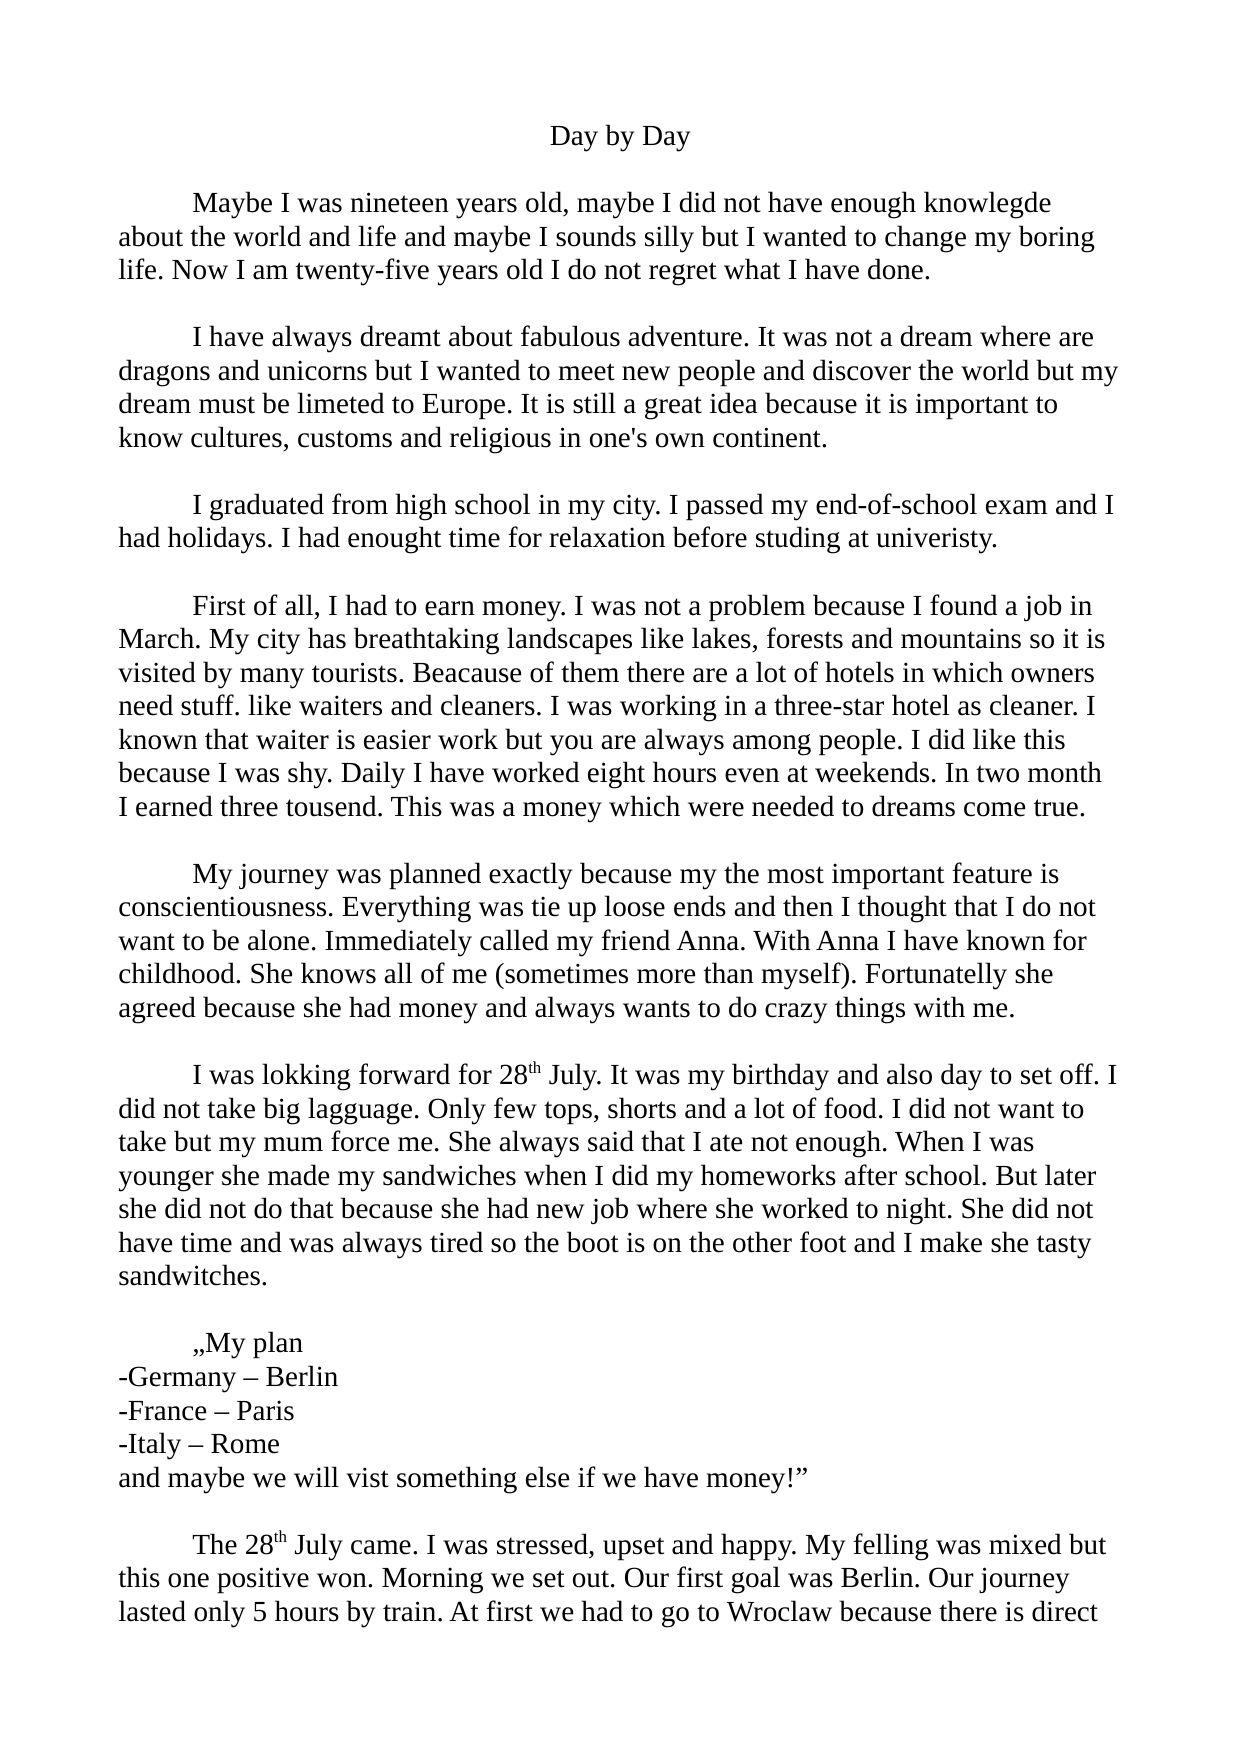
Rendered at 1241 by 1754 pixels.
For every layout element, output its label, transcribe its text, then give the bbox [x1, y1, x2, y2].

text -Germany – Berlin [118, 1359, 1122, 1393]
text The 28th July came. I was stressed, upset and happy. My felling was mixed but this one positive won. Morning we set out. Our first goal was Berlin. Our journey lasted only 5 hours by train. At first we had to go to Wroclaw because there is direct [118, 1527, 1122, 1627]
text Maybe I was nineteen years old, maybe I did not have enough knowlegde about the world and life and maybe I sounds silly but I wanted to change my boring life. Now I am twenty-five years old I do not regret what I have done. [118, 185, 1122, 286]
text „My plan [118, 1326, 1122, 1359]
text and maybe we will vist something else if we have money!” [118, 1460, 1122, 1493]
text I graduated from high school in my city. I passed my end-of-school exam and I had holidays. I had enought time for relaxation before studing at univeristy. [118, 487, 1122, 554]
text My journey was planned exactly because my the most important feature is conscientiousness. Everything was tie up loose ends and then I thought that I do not want to be alone. Immediately called my friend Anna. With Anna I have known for childhood. She knows all of me (sometimes more than myself). Fortunatelly she agreed because she had money and always wants to do crazy things with me. [118, 856, 1122, 1024]
text -Italy – Rome [118, 1426, 1122, 1460]
text Day by Day [118, 118, 1122, 152]
text I have always dreamt about fabulous adventure. It was not a dream where are dragons and unicorns but I wanted to meet new people and discover the world but my dream must be limeted to Europe. It is still a great idea because it is important to know cultures, customs and religious in one's own continent. [118, 319, 1122, 453]
text I was lokking forward for 28th July. It was my birthday and also day to set off. I did not take big lagguage. Only few tops, shorts and a lot of food. I did not want to take but my mum force me. She always said that I ate not enough. When I was younger she made my sandwiches when I did my homeworks after school. But later she did not do that because she had new job where she worked to night. She did not have time and was always tired so the boot is on the other foot and I make she tasty sandwitches. [118, 1057, 1122, 1292]
text -France – Paris [118, 1393, 1122, 1426]
text First of all, I had to earn money. I was not a problem because I found a job in March. My city has breathtaking landscapes like lakes, forests and mountains so it is visited by many tourists. Beacause of them there are a lot of hotels in which owners need stuff. like waiters and cleaners. I was working in a three-star hotel as cleaner. I known that waiter is easier work but you are always among people. I did like this because I was shy. Daily I have worked eight hours even at weekends. In two month I earned three tousend. This was a money which were needed to dreams come true. [118, 588, 1122, 822]
